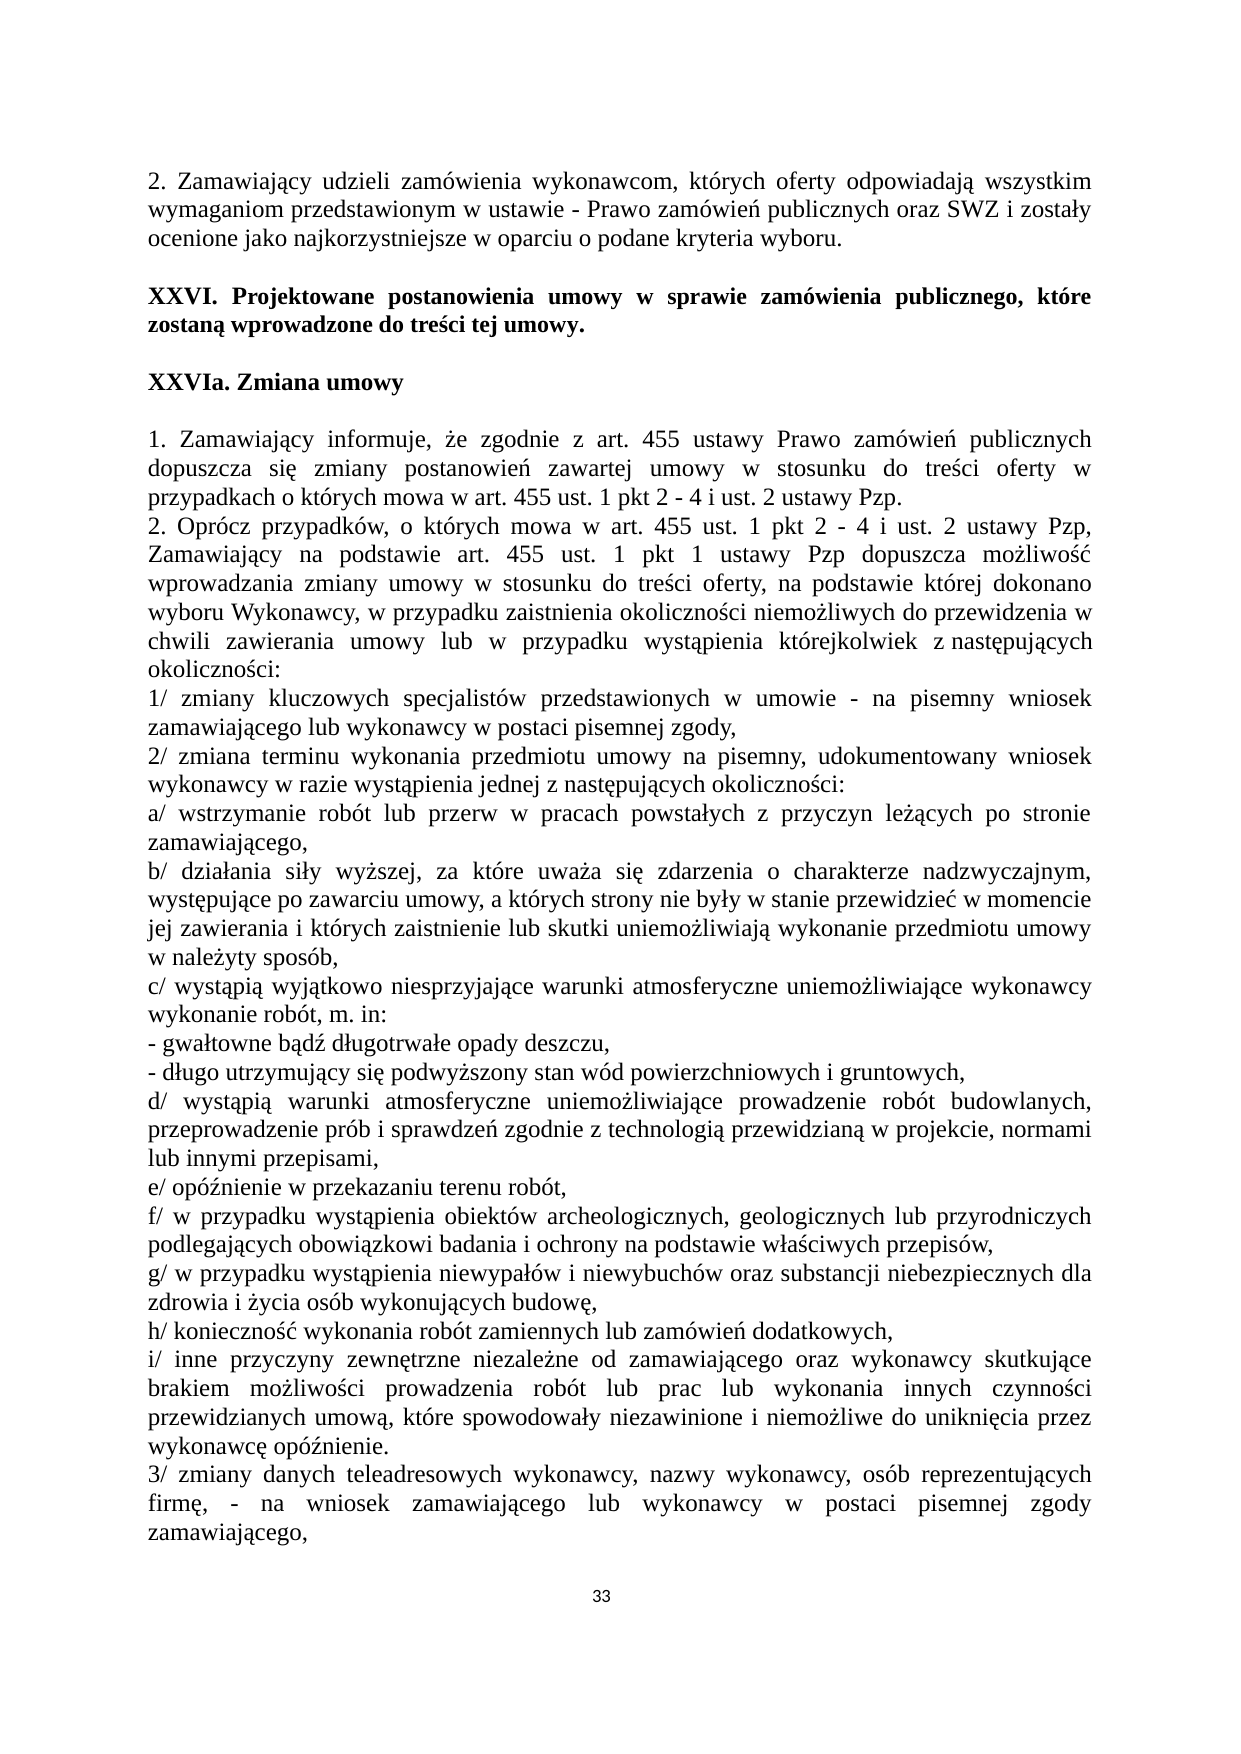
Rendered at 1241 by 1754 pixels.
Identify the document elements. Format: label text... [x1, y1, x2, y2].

text i/ inne przyczyny zewnętrzne niezależne od zamawiającego oraz wykonawcy skutkujące brakiem możliwości prowadzenia robót lub prac lub wykonania innych czynności przewidzianych umową, które spowodowały niezawinione i niemożliwe do uniknięcia przez wykonawcę opóźnienie. [148, 1344, 1093, 1459]
text d/ wystąpią warunki atmosferyczne uniemożliwiające prowadzenie robót budowlanych, przeprowadzenie prób i sprawdzeń zgodnie z technologią przewidzianą w projekcie, normami lub innymi przepisami, [148, 1086, 1093, 1172]
text - gwałtowne bądź długotrwałe opady deszczu, [148, 1028, 1093, 1057]
text 2. Oprócz przypadków, o których mowa w art. 455 ust. 1 pkt 2 - 4 i ust. 2 ustawy Pzp, Zamawiający na podstawie art. 455 ust. 1 pkt 1 ustawy Pzp dopuszcza możliwość wprowadzania zmiany umowy w stosunku do treści oferty, na podstawie której dokonano wyboru Wykonawcy, w przypadku zaistnienia okoliczności niemożliwych do przewidzenia w chwili zawierania umowy lub w przypadku wystąpienia którejkolwiek z następujących okoliczności: [148, 511, 1093, 683]
text a/ wstrzymanie robót lub przerw w pracach powstałych z przyczyn leżących po stronie zamawiającego, [148, 798, 1093, 856]
text f/ w przypadku wystąpienia obiektów archeologicznych, geologicznych lub przyrodniczych podlegających obowiązkowi badania i ochrony na podstawie właściwych przepisów, [148, 1201, 1093, 1258]
text g/ w przypadku wystąpienia niewypałów i niewybuchów oraz substancji niebezpiecznych dla zdrowia i życia osób wykonujących budowę, [148, 1258, 1093, 1316]
text e/ opóźnienie w przekazaniu terenu robót, [148, 1172, 1093, 1201]
text b/ działania siły wyższej, za które uważa się zdarzenia o charakterze nadzwyczajnym, występujące po zawarciu umowy, a których strony nie były w stanie przewidzieć w momencie jej zawierania i których zaistnienie lub skutki uniemożliwiają wykonanie przedmiotu umowy w należyty sposób, [148, 856, 1093, 971]
text c/ wystąpią wyjątkowo niesprzyjające warunki atmosferyczne uniemożliwiające wykonawcy wykonanie robót, m. in: [148, 971, 1093, 1028]
text 1. Zamawiający informuje, że zgodnie z art. 455 ustawy Prawo zamówień publicznych dopuszcza się zmiany postanowień zawartej umowy w stosunku do treści oferty w przypadkach o których mowa w art. 455 ust. 1 pkt 2 - 4 i ust. 2 ustawy Pzp. [148, 424, 1093, 511]
text XXVI. Projektowane postanowienia umowy w sprawie zamówienia publicznego, które zostaną wprowadzone do treści tej umowy. [148, 281, 1093, 338]
text 2. Zamawiający udzieli zamówienia wykonawcom, których oferty odpowiadają wszystkim wymaganiom przedstawionym w ustawie - Prawo zamówień publicznych oraz SWZ i zostały ocenione jako najkorzystniejsze w oparciu o podane kryteria wyboru. [148, 166, 1093, 252]
text h/ konieczność wykonania robót zamiennych lub zamówień dodatkowych, [148, 1316, 1093, 1344]
text 1/ zmiany kluczowych specjalistów przedstawionych w umowie - na pisemny wniosek zamawiającego lub wykonawcy w postaci pisemnej zgody, [148, 683, 1093, 741]
text 2/ zmiana terminu wykonania przedmiotu umowy na pisemny, udokumentowany wniosek wykonawcy w razie wystąpienia jednej z następujących okoliczności: [148, 741, 1093, 798]
text - długo utrzymujący się podwyższony stan wód powierzchniowych i gruntowych, [148, 1057, 1093, 1086]
text XXVIa. Zmiana umowy [148, 367, 1093, 396]
text 3/ zmiany danych teleadresowych wykonawcy, nazwy wykonawcy, osób reprezentujących firmę, - na wniosek zamawiającego lub wykonawcy w postaci pisemnej zgody zamawiającego, [148, 1459, 1093, 1546]
